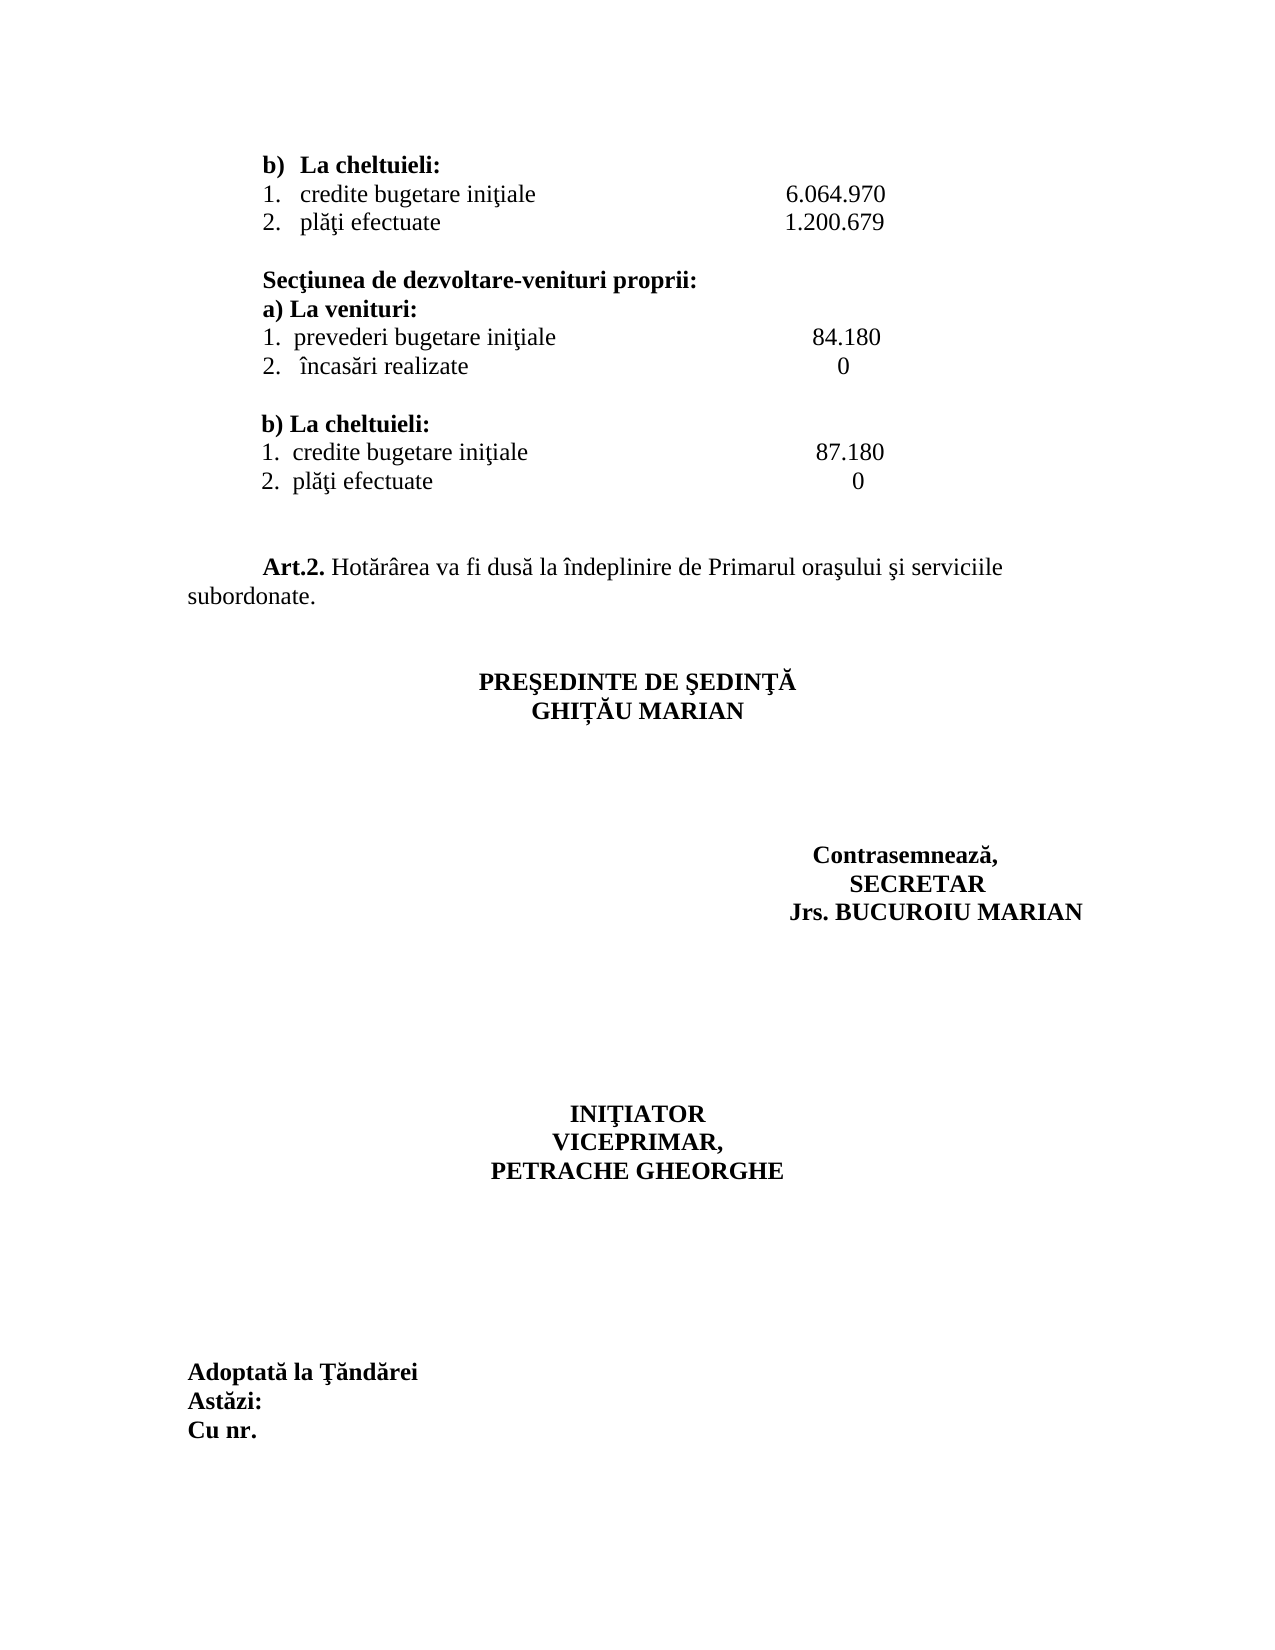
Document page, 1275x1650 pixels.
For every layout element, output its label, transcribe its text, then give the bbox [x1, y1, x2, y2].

text Cu nr. [187, 1415, 1087, 1444]
text VICEPRIMAR, [187, 1127, 1087, 1156]
text SECRETAR [261, 869, 1087, 897]
text Jrs. BUCUROIU MARIAN [261, 897, 1087, 926]
text PETRACHE GHEORGHE [187, 1156, 1087, 1185]
list credite bugetare iniţiale 6.064.970 [262, 179, 1087, 207]
list 2. încasări realizate 0 [262, 351, 1087, 380]
list 2. plăţi efectuate 0 [261, 466, 1087, 495]
text Art.2. Hotărârea va fi dusă la îndeplinire de Primarul oraşului şi serviciile subordonate. [187, 552, 1087, 610]
text Adoptată la Ţăndărei [187, 1357, 1087, 1386]
text INIŢIATOR [187, 1099, 1087, 1127]
text GHIȚĂU MARIAN [187, 696, 1087, 725]
list 1. credite bugetare iniţiale 87.180 [261, 437, 1087, 466]
text a) La venituri: [262, 294, 1087, 322]
text PREŞEDINTE DE ŞEDINŢĂ [187, 667, 1087, 696]
text Secţiunea de dezvoltare-venituri proprii: [262, 265, 1087, 294]
text Contrasemnează, [261, 840, 1087, 869]
list b) La cheltuieli: [261, 409, 1087, 437]
list 1. prevederi bugetare iniţiale 84.180 [262, 322, 1087, 351]
list plăţi efectuate 1.200.679 [262, 207, 1087, 236]
text Astăzi: [187, 1386, 1087, 1415]
list La cheltuieli: [262, 150, 1087, 179]
